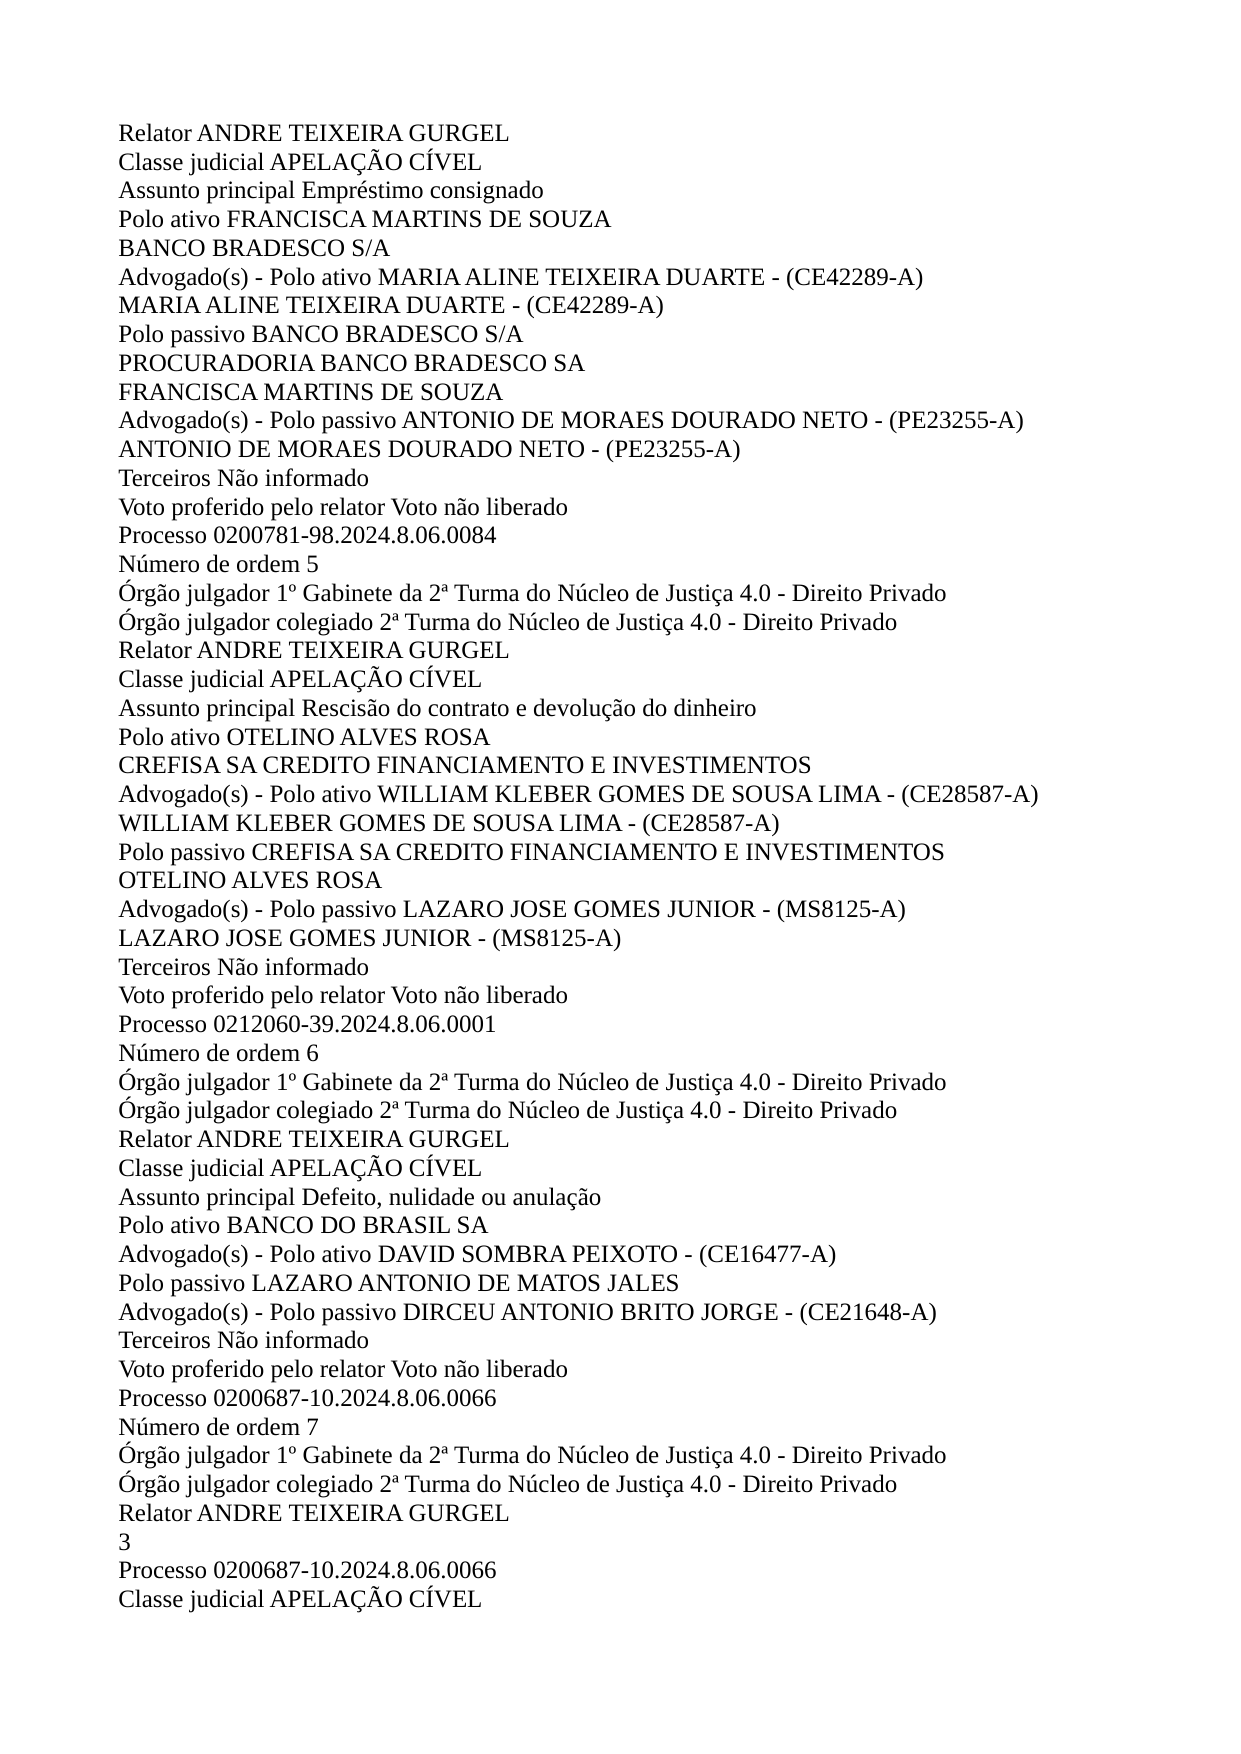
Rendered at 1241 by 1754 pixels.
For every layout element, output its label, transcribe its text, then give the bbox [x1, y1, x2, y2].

text Advogado(s) - Polo ativo WILLIAM KLEBER GOMES DE SOUSA LIMA - (CE28587-A) [118, 779, 1122, 808]
text Processo 0200687-10.2024.8.06.0066 [118, 1556, 1122, 1584]
text Voto proferido pelo relator Voto não liberado [118, 1354, 1122, 1383]
text MARIA ALINE TEIXEIRA DUARTE - (CE42289-A) [118, 291, 1122, 319]
text Classe judicial APELAÇÃO CÍVEL [118, 147, 1122, 176]
text Terceiros Não informado [118, 463, 1122, 492]
text CREFISA SA CREDITO FINANCIAMENTO E INVESTIMENTOS [118, 751, 1122, 779]
text Relator ANDRE TEIXEIRA GURGEL [118, 1498, 1122, 1527]
text 3 [118, 1527, 1122, 1556]
text Número de ordem 6 [118, 1038, 1122, 1067]
text Processo 0212060-39.2024.8.06.0001 [118, 1009, 1122, 1038]
text Classe judicial APELAÇÃO CÍVEL [118, 1584, 1122, 1613]
text Polo ativo OTELINO ALVES ROSA [118, 722, 1122, 751]
text Órgão julgador 1º Gabinete da 2ª Turma do Núcleo de Justiça 4.0 - Direito Privado [118, 1441, 1122, 1469]
text Polo passivo CREFISA SA CREDITO FINANCIAMENTO E INVESTIMENTOS [118, 837, 1122, 866]
text WILLIAM KLEBER GOMES DE SOUSA LIMA - (CE28587-A) [118, 808, 1122, 837]
text Assunto principal Defeito, nulidade ou anulação [118, 1182, 1122, 1211]
text Advogado(s) - Polo passivo DIRCEU ANTONIO BRITO JORGE - (CE21648-A) [118, 1297, 1122, 1326]
text Relator ANDRE TEIXEIRA GURGEL [118, 636, 1122, 664]
text BANCO BRADESCO S/A [118, 233, 1122, 262]
text Processo 0200687-10.2024.8.06.0066 [118, 1383, 1122, 1412]
text Órgão julgador 1º Gabinete da 2ª Turma do Núcleo de Justiça 4.0 - Direito Privado [118, 1067, 1122, 1096]
text Advogado(s) - Polo passivo LAZARO JOSE GOMES JUNIOR - (MS8125-A) [118, 894, 1122, 923]
text Advogado(s) - Polo passivo ANTONIO DE MORAES DOURADO NETO - (PE23255-A) [118, 406, 1122, 434]
text Relator ANDRE TEIXEIRA GURGEL [118, 118, 1122, 147]
text Polo ativo BANCO DO BRASIL SA [118, 1211, 1122, 1239]
text Advogado(s) - Polo ativo MARIA ALINE TEIXEIRA DUARTE - (CE42289-A) [118, 262, 1122, 291]
text ANTONIO DE MORAES DOURADO NETO - (PE23255-A) [118, 434, 1122, 463]
text Órgão julgador colegiado 2ª Turma do Núcleo de Justiça 4.0 - Direito Privado [118, 1096, 1122, 1124]
text Voto proferido pelo relator Voto não liberado [118, 492, 1122, 521]
text Número de ordem 5 [118, 549, 1122, 578]
text Número de ordem 7 [118, 1412, 1122, 1441]
text Órgão julgador colegiado 2ª Turma do Núcleo de Justiça 4.0 - Direito Privado [118, 1469, 1122, 1498]
text Órgão julgador colegiado 2ª Turma do Núcleo de Justiça 4.0 - Direito Privado [118, 607, 1122, 636]
text Voto proferido pelo relator Voto não liberado [118, 981, 1122, 1009]
text Advogado(s) - Polo ativo DAVID SOMBRA PEIXOTO - (CE16477-A) [118, 1239, 1122, 1268]
text FRANCISCA MARTINS DE SOUZA [118, 377, 1122, 406]
text Classe judicial APELAÇÃO CÍVEL [118, 664, 1122, 693]
text Polo passivo BANCO BRADESCO S/A [118, 319, 1122, 348]
text Assunto principal Empréstimo consignado [118, 176, 1122, 204]
text Terceiros Não informado [118, 952, 1122, 981]
text OTELINO ALVES ROSA [118, 866, 1122, 894]
text Classe judicial APELAÇÃO CÍVEL [118, 1153, 1122, 1182]
text LAZARO JOSE GOMES JUNIOR - (MS8125-A) [118, 923, 1122, 952]
text Processo 0200781-98.2024.8.06.0084 [118, 521, 1122, 549]
text Terceiros Não informado [118, 1326, 1122, 1354]
text PROCURADORIA BANCO BRADESCO SA [118, 348, 1122, 377]
text Polo ativo FRANCISCA MARTINS DE SOUZA [118, 204, 1122, 233]
text Relator ANDRE TEIXEIRA GURGEL [118, 1124, 1122, 1153]
text Órgão julgador 1º Gabinete da 2ª Turma do Núcleo de Justiça 4.0 - Direito Privado [118, 578, 1122, 607]
text Assunto principal Rescisão do contrato e devolução do dinheiro [118, 693, 1122, 722]
text Polo passivo LAZARO ANTONIO DE MATOS JALES [118, 1268, 1122, 1297]
